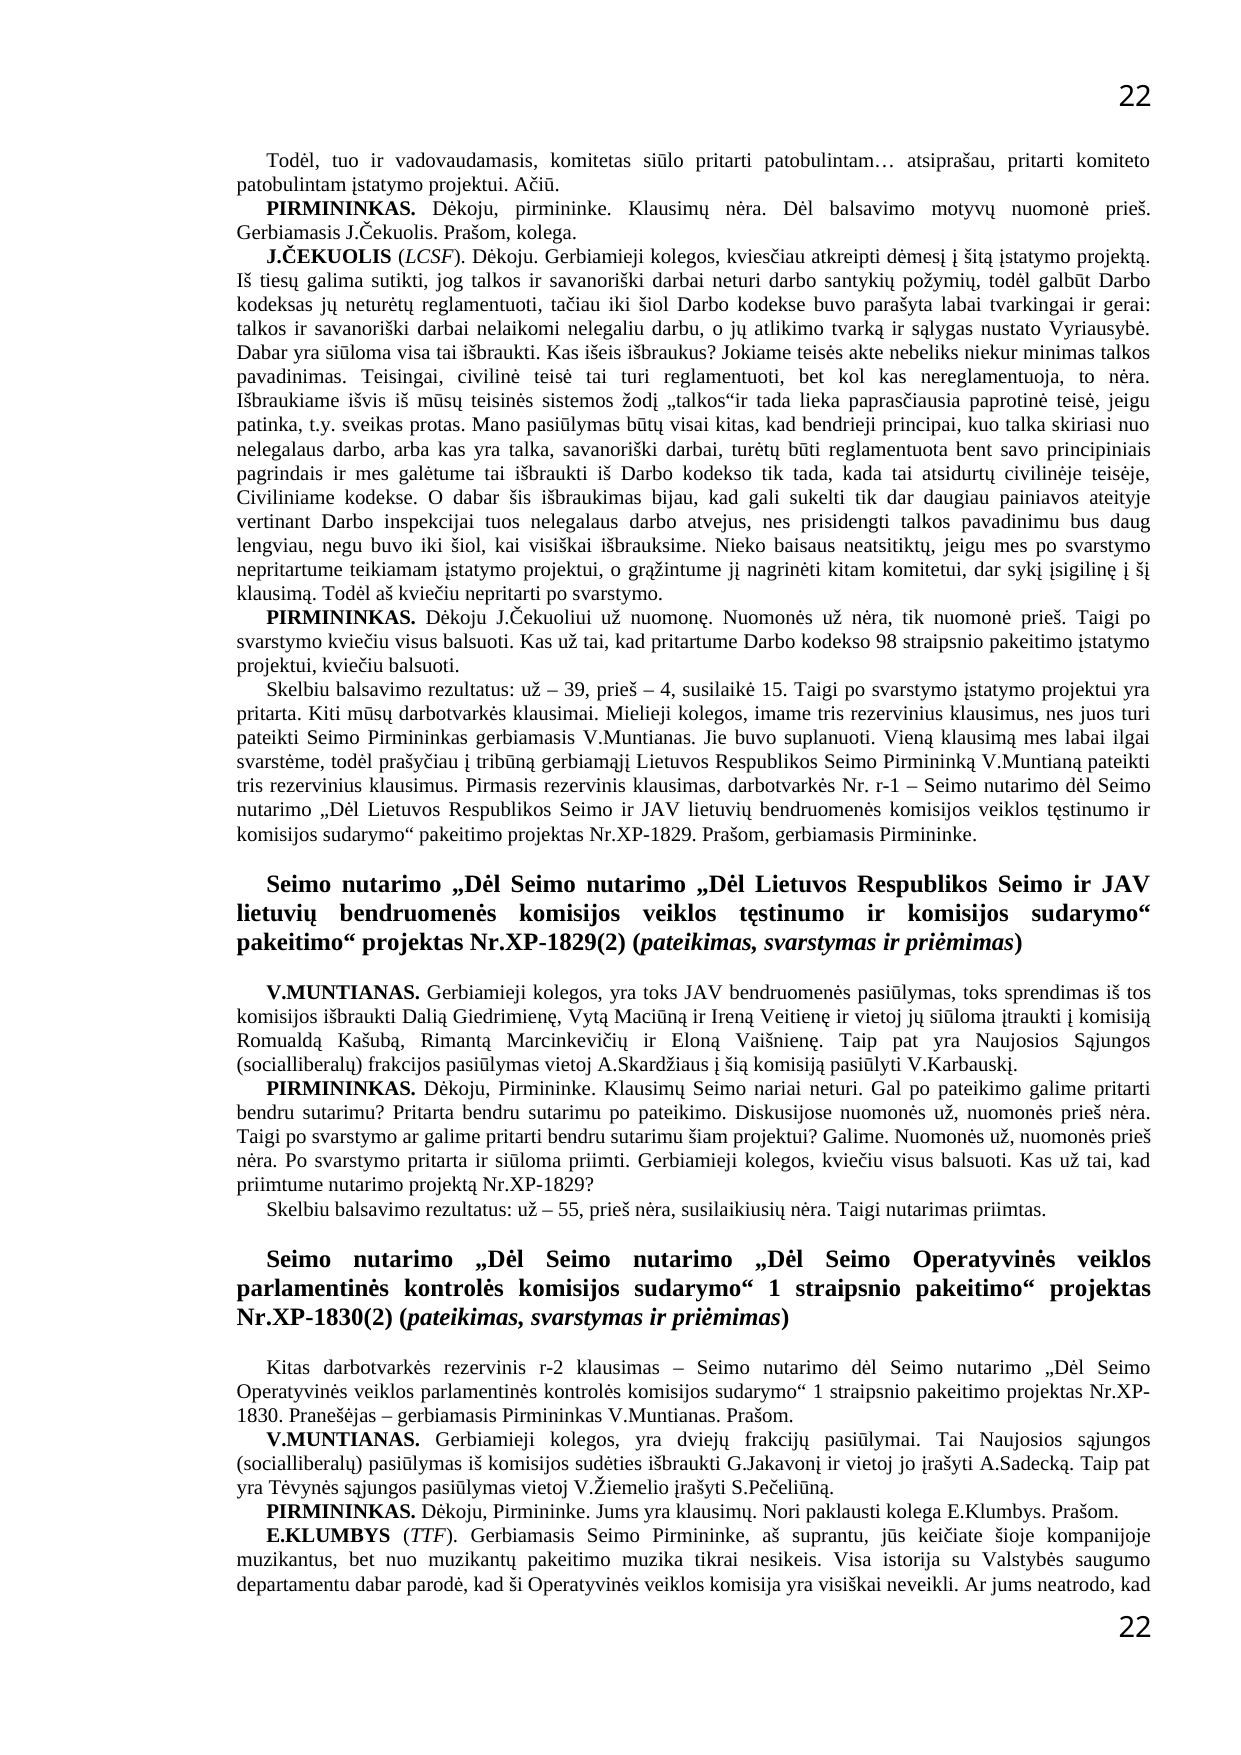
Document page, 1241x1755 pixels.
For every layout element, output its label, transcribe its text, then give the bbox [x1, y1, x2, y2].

text V.MUNTIANAS. Gerbiamieji kolegos, yra dviejų frakcijų pasiūlymai. Tai Naujosios sąjungos (socialliberalų) pasiūlymas iš komisijos sudėties išbraukti G.Jakavonį ir vietoj jo įrašyti A.Sadecką. Taip pat yra Tėvynės sąjungos pasiūlymas vietoj V.Žiemelio įrašyti S.Pečeliūną. [236, 1427, 1152, 1499]
text Skelbiu balsavimo rezultatus: už – 55, prieš nėra, susilaikiusių nėra. Taigi nutarimas priimtas. [236, 1196, 1152, 1221]
text PIRMININKAS. Dėkoju J.Čekuoliui už nuomonę. Nuomonės už nėra, tik nuomonė prieš. Taigi po svarstymo kviečiu visus balsuoti. Kas už tai, kad pritartume Darbo kodekso 98 straipsnio pakeitimo įstatymo projektui, kviečiu balsuoti. [236, 605, 1152, 677]
text Skelbiu balsavimo rezultatus: už – 39, prieš – 4, susilaikė 15. Taigi po svarstymo įstatymo projektui yra pritarta. Kiti mūsų darbotvarkės klausimai. Mielieji kolegos, imame tris rezervinius klausimus, nes juos turi pateikti Seimo Pirmininkas gerbiamasis V.Muntianas. Jie buvo suplanuoti. Vieną klausimą mes labai ilgai svarstėme, todėl prašyčiau į tribūną gerbiamąjį Lietuvos Respublikos Seimo Pirmininką V.Muntianą pateikti tris rezervinius klausimus. Pirmasis rezervinis klausimas, darbotvarkės Nr. r-1 – Seimo nutarimo dėl Seimo nutarimo „Dėl Lietuvos Respublikos Seimo ir JAV lietuvių bendruomenės komisijos veiklos tęstinumo ir komisijos sudarymo“ pakeitimo projektas Nr.XP-1829. Prašom, gerbiamasis Pirmininke. [236, 677, 1152, 846]
text PIRMININKAS. Dėkoju, Pirmininke. jums yra klausimų. Nori paklausti kolega E.Klumbys. Prašom. [236, 1499, 1152, 1523]
text Kitas darbotvarkės rezervinis r-2 klausimas – Seimo nutarimo dėl Seimo nutarimo „Dėl Seimo Operatyvinės veiklos parlamentinės kontrolės komisijos sudarymo“ 1 straipsnio pakeitimo projektas Nr.XP-1830. Pranešėjas – gerbiamasis Pirmininkas V.Muntianas. Prašom. [236, 1355, 1152, 1427]
text V.MUNTIANAS. Gerbiamieji kolegos, yra toks JAV bendruomenės pasiūlymas, toks sprendimas iš tos komisijos išbraukti Dalią Giedrimienę, Vytą Maciūną ir Ireną Veitienę ir vietoj jų siūloma įtraukti į komisiją Romualdą Kašubą, Rimantą Marcinkevičių ir Eloną Vaišnienę. Taip pat yra Naujosios Sąjungos (socialliberalų) frakcijos pasiūlymas vietoj A.Skardžiaus į šią komisiją pasiūlyti V.Karbauskį. [236, 980, 1152, 1076]
text PIRMININKAS. Dėkoju, Pirmininke. Klausimų Seimo nariai neturi. Gal po pateikimo galime pritarti bendru sutarimu? Pritarta bendru sutarimu po pateikimo. Diskusijose nuomonės už, nuomonės prieš nėra. Taigi po svarstymo ar galime pritarti bendru sutarimu šiam projektui? Galime. Nuomonės už, nuomonės prieš nėra. Po svarstymo pritarta ir siūloma priimti. Gerbiamieji kolegos, kviečiu visus balsuoti. Kas už tai, kad priimtume nutarimo projektą Nr.XP-1829? [236, 1076, 1152, 1196]
text Todėl, tuo ir vadovaudamasis, komitetas siūlo pritarti patobulintam… atsiprašau, pritarti komiteto patobulintam įstatymo projektui. Ačiū. [236, 148, 1152, 196]
text Seimo nutarimo „Dėl Seimo nutarimo „Dėl Lietuvos Respublikos Seimo ir JAV lietuvių bendruomenės komisijos veiklos tęstinumo ir komisijos sudarymo“ pakeitimo“ projektas Nr.XP-1829(2) (pateikimas, svarstymas ir priėmimas) [236, 869, 1152, 956]
text J.ČEKUOLIS (LCSF). Dėkoju. Gerbiamieji kolegos, kviesčiau atkreipti dėmesį į šitą įstatymo projektą. Iš tiesų galima sutikti, jog talkos ir savanoriški darbai neturi darbo santykių požymių, todėl galbūt Darbo kodeksas jų neturėtų reglamentuoti, tačiau iki šiol Darbo kodekse buvo parašyta labai tvarkingai ir gerai: talkos ir savanoriški darbai nelaikomi nelegaliu darbu, o jų atlikimo tvarką ir sąlygas nustato Vyriausybė. Dabar yra siūloma visa tai išbraukti. Kas išeis išbraukus? Jokiame teisės akte nebeliks niekur minimas talkos pavadinimas. Teisingai, civilinė teisė tai turi reglamentuoti, bet kol kas nereglamentuoja, to nėra. Išbraukiame išvis iš mūsų teisinės sistemos žodį „talkos“ir tada lieka paprasčiausia paprotinė teisė, jeigu patinka, t.y. sveikas protas. Mano pasiūlymas būtų visai kitas, kad bendrieji principai, kuo talka skiriasi nuo nelegalaus darbo, arba kas yra talka, savanoriški darbai, turėtų būti reglamentuota bent savo principiniais pagrindais ir mes galėtume tai išbraukti iš Darbo kodekso tik tada, kada tai atsidurtų civilinėje teisėje, civiliniame kodekse. O dabar šis išbraukimas bijau, kad gali sukelti tik dar daugiau painiavos ateityje vertinant Darbo inspekcijai tuos nelegalaus darbo atvejus, nes prisidengti talkos pavadinimu bus daug lengviau, negu buvo iki šiol, kai visiškai išbrauksime. Nieko baisaus neatsitiktų, jeigu mes po svarstymo nepritartume teikiamam įstatymo projektui, o grąžintume jį nagrinėti kitam komitetui, dar sykį įsigilinę į šį klausimą. Todėl aš kviečiu nepritarti po svarstymo. [236, 244, 1152, 605]
text E.KLUMBYS (TTF). Gerbiamasis Seimo Pirmininke, aš suprantu, jūs keičiate šioje kompanijoje muzikantus, bet nuo muzikantų pakeitimo muzika tikrai nesikeis. Visa istorija su Valstybės saugumo departamentu dabar parodė, kad ši Operatyvinės veiklos komisija yra visiškai neveikli. Ar jums neatrodo, kad [236, 1523, 1152, 1596]
text Seimo nutarimo „Dėl Seimo nutarimo „Dėl Seimo Operatyvinės veiklos parlamentinės kontrolės komisijos sudarymo“ 1 straipsnio pakeitimo“ projektas Nr.XP-1830(2) (pateikimas, svarstymas ir priėmimas) [236, 1244, 1152, 1331]
text PIRMININKAS. Dėkoju, pirmininke. Klausimų nėra. Dėl balsavimo motyvų nuomonė prieš. Gerbiamasis J.Čekuolis. Prašom, kolega. [236, 196, 1152, 244]
